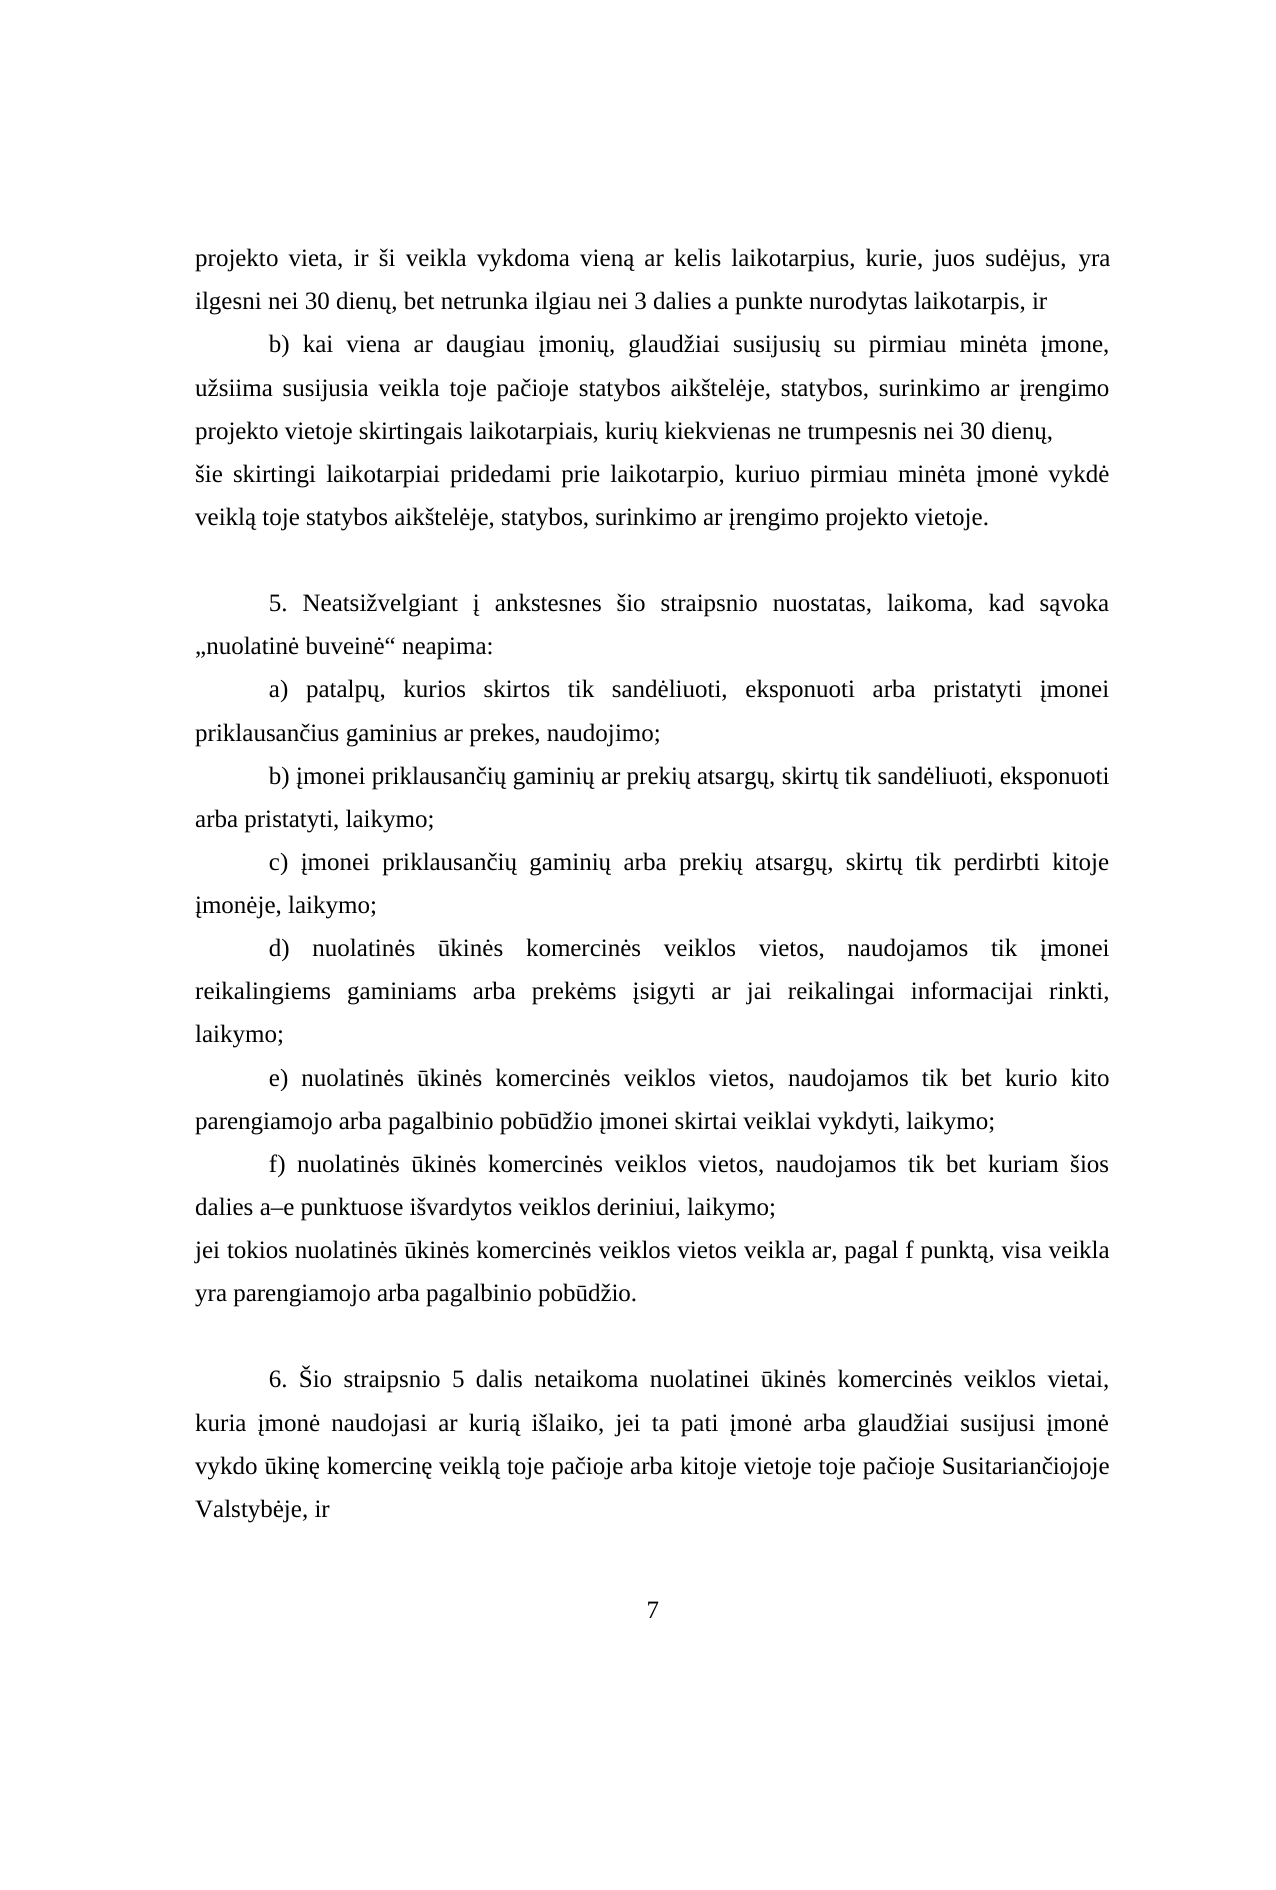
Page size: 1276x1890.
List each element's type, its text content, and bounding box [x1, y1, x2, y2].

text c) įmonei priklausančių gaminių arba prekių atsargų, skirtų tik perdirbti kitoje įmonėje, laikymo; [195, 847, 1110, 919]
text jei tokios nuolatinės ūkinės komercinės veiklos vietos veikla ar, pagal f punktą, visa veikla yra parengiamojo arba pagalbinio pobūdžio. [195, 1235, 1110, 1307]
text 5. Neatsižvelgiant į ankstesnes šio straipsnio nuostatas, laikoma, kad sąvoka „nuolatinė buveinė“ neapima: [195, 588, 1110, 660]
text e) nuolatinės ūkinės komercinės veiklos vietos, naudojamos tik bet kurio kito parengiamojo arba pagalbinio pobūdžio įmonei skirtai veiklai vykdyti, laikymo; [195, 1063, 1110, 1134]
text b) kai viena ar daugiau įmonių, glaudžiai susijusių su pirmiau minėta įmone, užsiima susijusia veikla toje pačioje statybos aikštelėje, statybos, surinkimo ar įrengimo projekto vietoje skirtingais laikotarpiais, kurių kiekvienas ne trumpesnis nei 30 dienų, [195, 329, 1110, 444]
text d) nuolatinės ūkinės komercinės veiklos vietos, naudojamos tik įmonei reikalingiems gaminiams arba prekėms įsigyti ar jai reikalingai informacijai rinkti, laikymo; [195, 933, 1110, 1048]
text šie skirtingi laikotarpiai pridedami prie laikotarpio, kuriuo pirmiau minėta įmonė vykdė veiklą toje statybos aikštelėje, statybos, surinkimo ar įrengimo projekto vietoje. [195, 459, 1110, 531]
text projekto vieta, ir ši veikla vykdoma vieną ar kelis laikotarpius, kurie, juos sudėjus, yra ilgesni nei 30 dienų, bet netrunka ilgiau nei 3 dalies a punkte nurodytas laikotarpis, ir [195, 243, 1110, 315]
text b) įmonei priklausančių gaminių ar prekių atsargų, skirtų tik sandėliuoti, eksponuoti arba pristatyti, laikymo; [195, 761, 1110, 833]
text 6. Šio straipsnio 5 dalis netaikoma nuolatinei ūkinės komercinės veiklos vietai, kuria įmonė naudojasi ar kurią išlaiko, jei ta pati įmonė arba glaudžiai susijusi įmonė vykdo ūkinę komercinę veiklą toje pačioje arba kitoje vietoje toje pačioje Susitariančiojoje Valstybėje, ir [195, 1364, 1110, 1523]
text f) nuolatinės ūkinės komercinės veiklos vietos, naudojamos tik bet kuriam šios dalies a–e punktuose išvardytos veiklos deriniui, laikymo; [195, 1149, 1110, 1221]
text a) patalpų, kurios skirtos tik sandėliuoti, eksponuoti arba pristatyti įmonei priklausančius gaminius ar prekes, naudojimo; [195, 674, 1110, 746]
